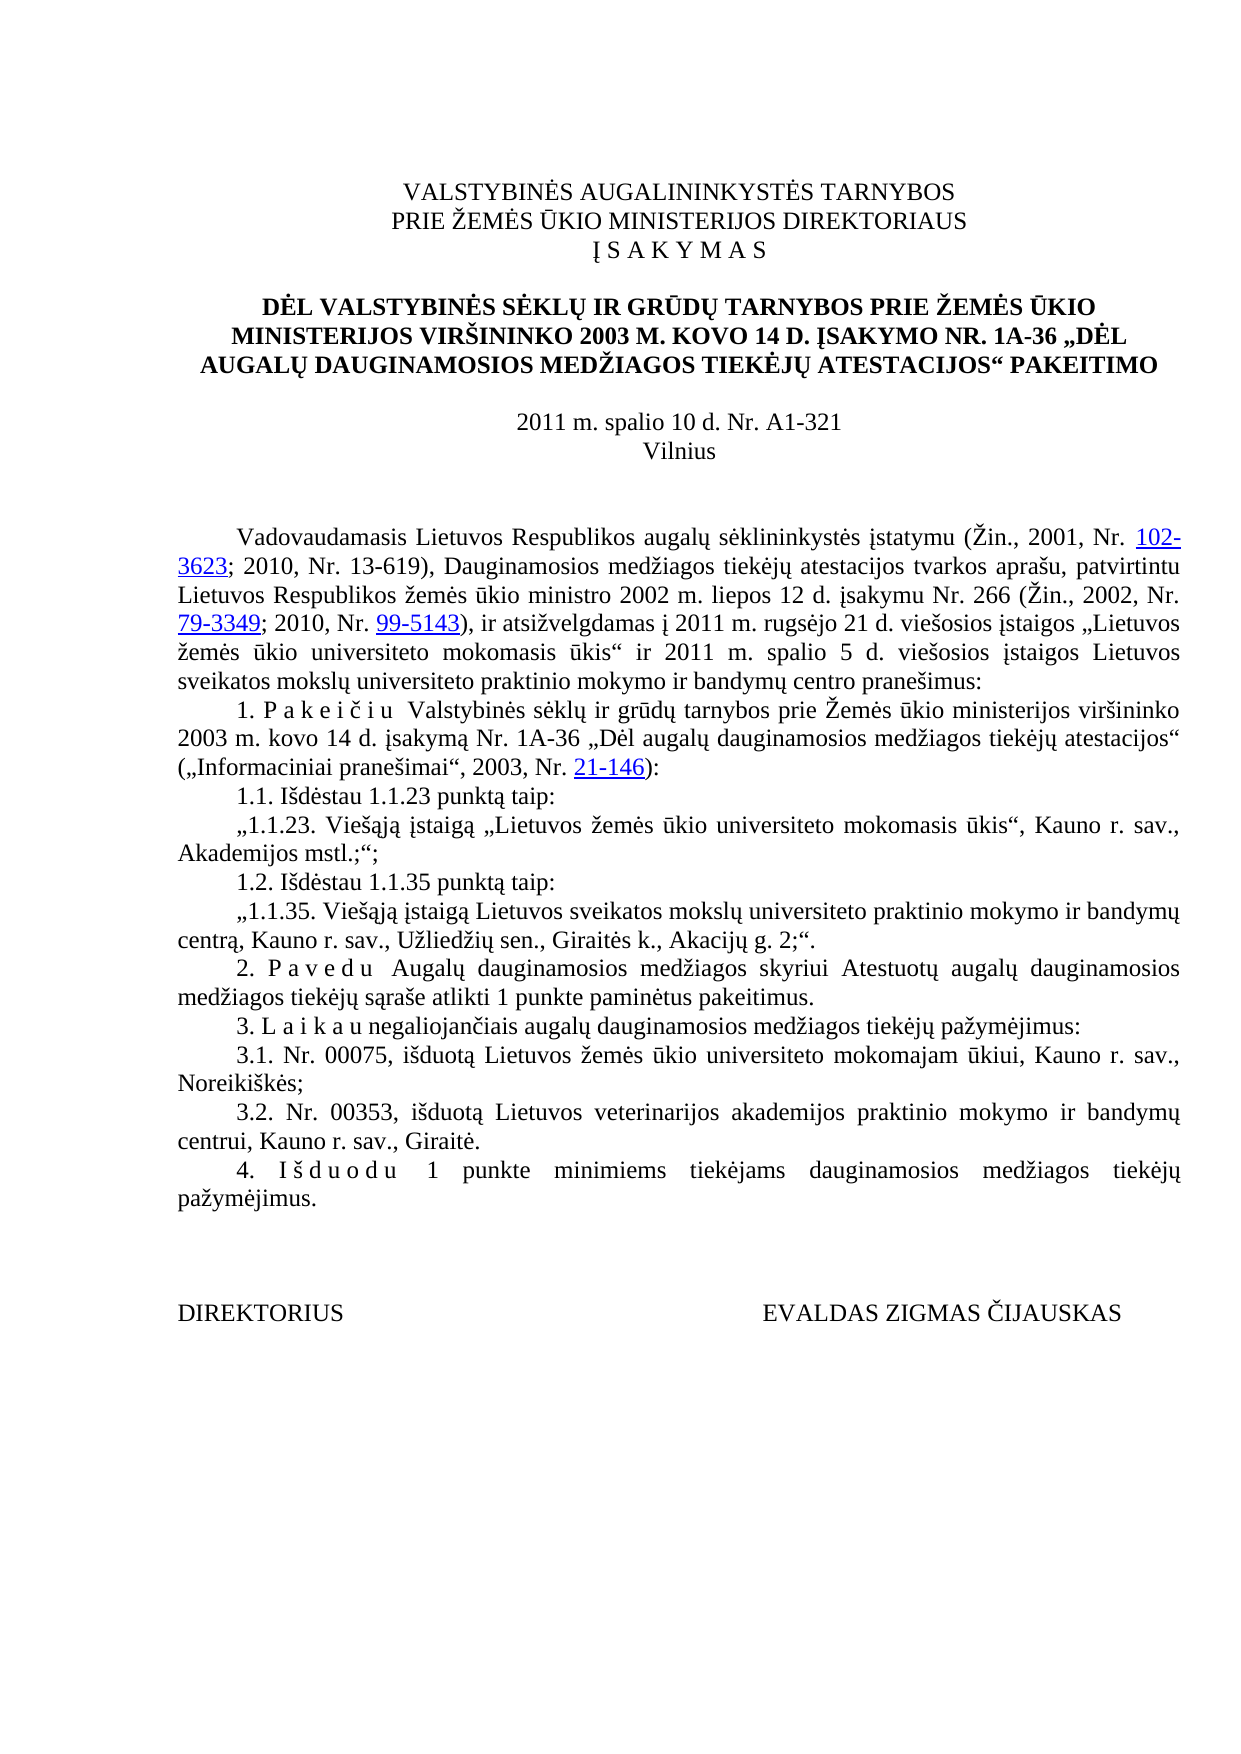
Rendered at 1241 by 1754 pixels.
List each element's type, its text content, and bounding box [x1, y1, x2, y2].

text 4. Išduodu 1 punkte minimiems tiekėjams dauginamosios medžiagos tiekėjų pažymėjimus. [177, 1155, 1181, 1212]
text 3.2. Nr. 00353, išduotą Lietuvos veterinarijos akademijos praktinio mokymo ir bandymų centrui, Kauno r. sav., Giraitė. [177, 1097, 1181, 1155]
text „1.1.23. Viešąją įstaigą „Lietuvos žemės ūkio universiteto mokomasis ūkis“, Kauno r. sav., Akademijos mstl.;“; [177, 810, 1181, 867]
text 3. L a i k a u negaliojančiais augalų dauginamosios medžiagos tiekėjų pažymėjimus: [177, 1011, 1181, 1040]
text Vilnius [177, 436, 1181, 465]
text PRIE ŽEMĖS ŪKIO MINISTERIJOS DIREKTORIAUS [177, 206, 1181, 235]
text VALSTYBINĖS AUGALININKYSTĖS TARNYBOS [177, 177, 1181, 206]
text „1.1.35. Viešąją įstaigą Lietuvos sveikatos mokslų universiteto praktinio mokymo ir bandymų centrą, Kauno r. sav., Užliedžių sen., Giraitės k., Akacijų g. 2;“. [177, 896, 1181, 953]
text Vadovaudamasis Lietuvos Respublikos augalų sėklininkystės įstatymu (Žin., 2001, Nr. 102-3623; 2010, Nr. 13-619), Dauginamosios medžiagos tiekėjų atestacijos tvarkos aprašu, patvirtintu Lietuvos Respublikos žemės ūkio ministro 2002 m. liepos 12 d. įsakymu Nr. 266 (Žin., 2002, Nr. 79-3349; 2010, Nr. 99-5143), ir atsižvelgdamas į 2011 m. rugsėjo 21 d. viešosios įstaigos „Lietuvos žemės ūkio universiteto mokomasis ūkis“ ir 2011 m. spalio 5 d. viešosios įstaigos Lietuvos sveikatos mokslų universiteto praktinio mokymo ir bandymų centro pranešimus: [177, 522, 1181, 695]
text 3.1. Nr. 00075, išduotą Lietuvos žemės ūkio universiteto mokomajam ūkiui, Kauno r. sav., Noreikiškės; [177, 1040, 1181, 1097]
text 2011 m. spalio 10 d. Nr. A1-321 [177, 407, 1181, 436]
text 1. Pakeičiu Valstybinės sėklų ir grūdų tarnybos prie Žemės ūkio ministerijos viršininko 2003 m. kovo 14 d. įsakymą Nr. 1A-36 „Dėl augalų dauginamosios medžiagos tiekėjų atestacijos“ („Informaciniai pranešimai“, 2003, Nr. 21-146): [177, 695, 1181, 781]
text DĖL VALSTYBINĖS SĖKLŲ IR GRŪDŲ TARNYBOS PRIE ŽEMĖS ŪKIO MINISTERIJOS VIRŠININKO 2003 M. KOVO 14 D. ĮSAKYMO NR. 1A-36 „DĖL AUGALŲ DAUGINAMOSIOS MEDŽIAGOS TIEKĖJŲ ATESTACIJOS“ PAKEITIMO [177, 292, 1181, 378]
text Direktorius Evaldas Zigmas Čijauskas [177, 1298, 1181, 1327]
text 1.2. Išdėstau 1.1.35 punktą taip: [177, 867, 1181, 896]
text 1.1. Išdėstau 1.1.23 punktą taip: [177, 781, 1181, 810]
text ĮSAKYMAS [177, 235, 1181, 263]
text 2. Pavedu Augalų dauginamosios medžiagos skyriui Atestuotų augalų dauginamosios medžiagos tiekėjų sąraše atlikti 1 punkte paminėtus pakeitimus. [177, 953, 1181, 1011]
